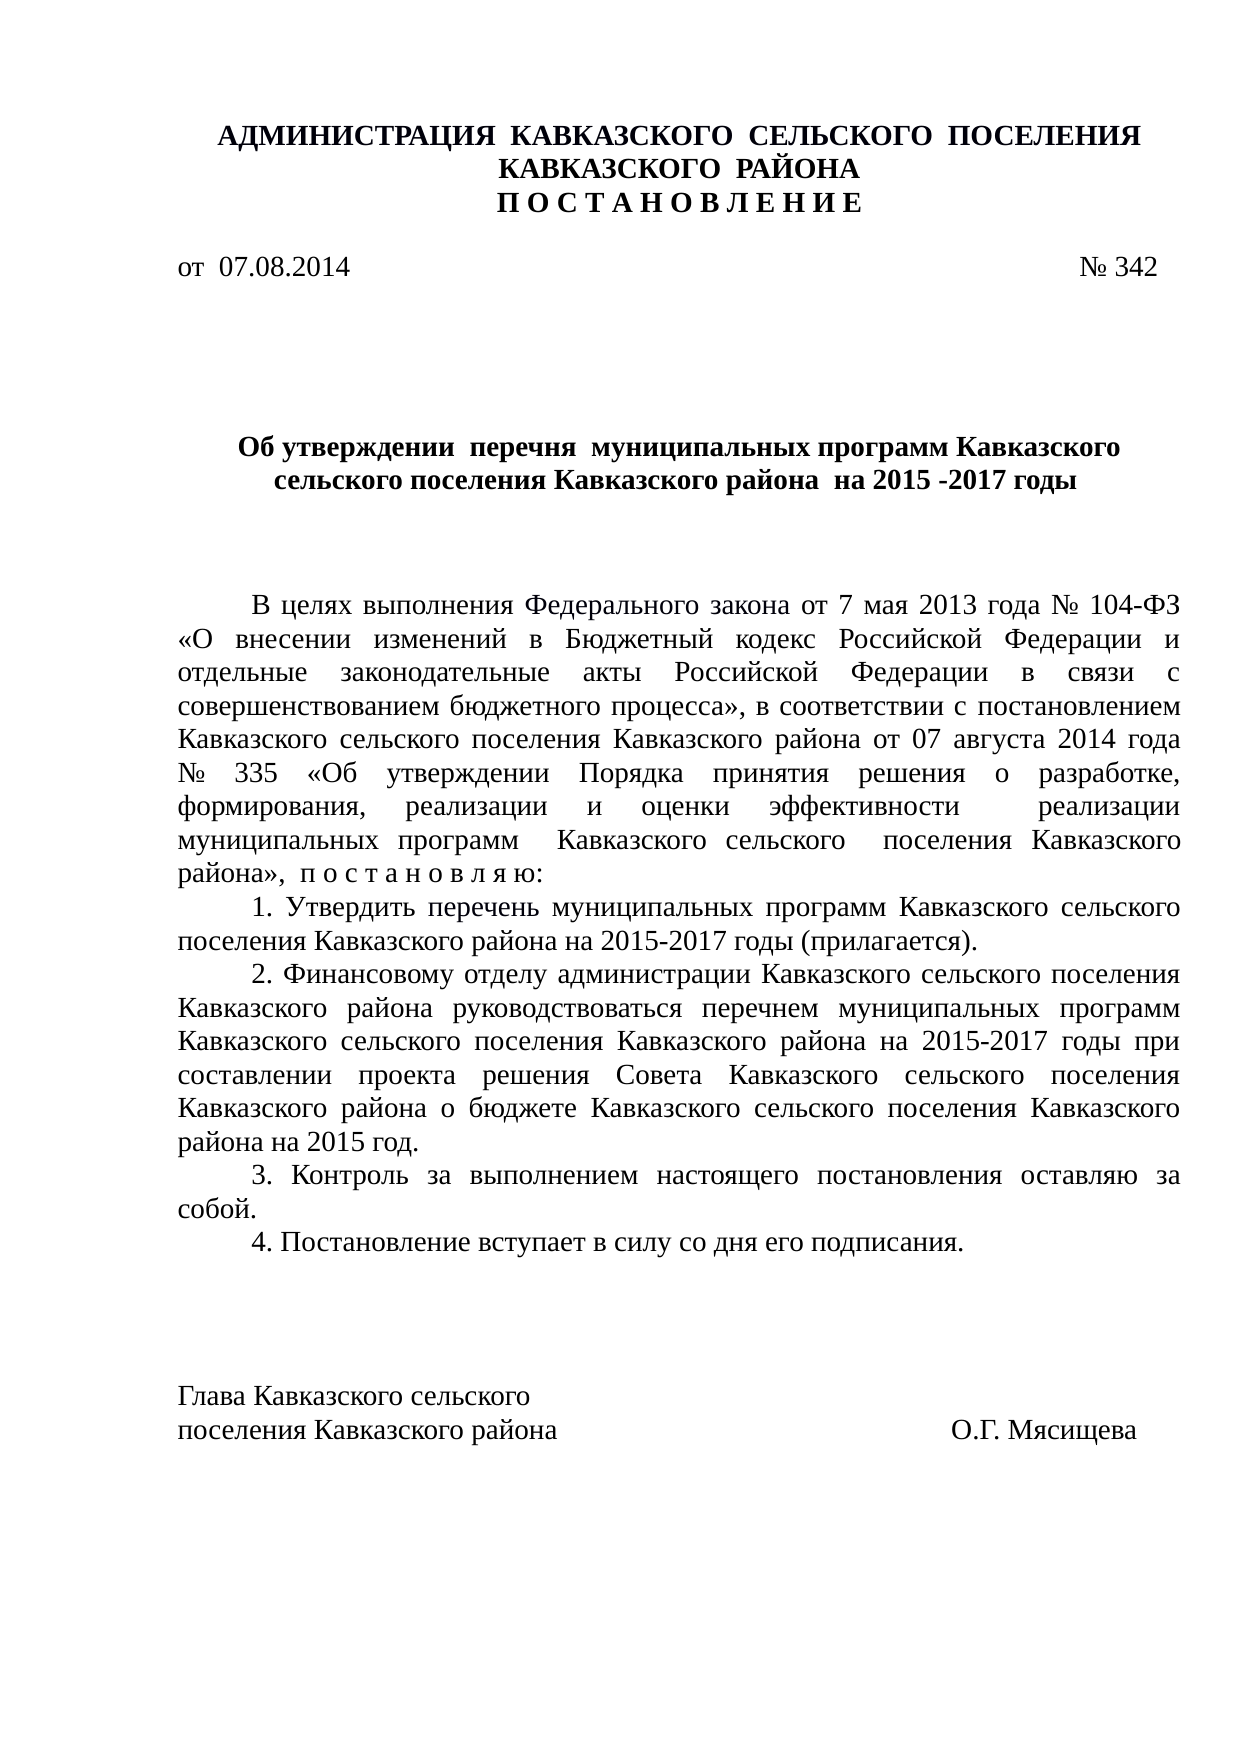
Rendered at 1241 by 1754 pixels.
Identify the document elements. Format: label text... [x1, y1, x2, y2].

text В целях выполнения Федерального закона от 7 мая 2013 года № 104-ФЗ «О внесении изменений в Бюджетный кодекс Российской Федерации и отдельные законодательные акты Российской Федерации в связи с совершенствованием бюджетного процесса», в соответствии с постановлением Кавказского сельского поселения Кавказского района от 07 августа 2014 года № 335 «Об утверждении Порядка принятия решения о разработке, формирования, реализации и оценки эффективности реализации муниципальных программ Кавказского сельского поселения Кавказского района», п о с т а н о в л я ю: [177, 587, 1181, 889]
text 2. Финансовому отделу администрации Кавказского сельского поселения Кавказского района руководствоваться перечнем муниципальных программ Кавказского сельского поселения Кавказского района на 2015-2017 годы при составлении проекта решения Совета Кавказского сельского поселения Кавказского района о бюджете Кавказского сельского поселения Кавказского района на 2015 год. [177, 956, 1181, 1157]
subtitle АДМИНИСТРАЦИЯ КАВКАЗСКОГО СЕЛЬСКОГО ПОСЕЛЕНИЯ [177, 118, 1181, 152]
text П О С Т А Н О В Л Е Н И Е [177, 185, 1181, 219]
text от 07.08.2014 № 342 [177, 249, 1181, 283]
text 4. Постановление вступает в силу со дня его подписания. [177, 1224, 1181, 1258]
table_header Глава Кавказского сельского поселения Кавказского района О.Г. Мясищева [166, 1289, 1152, 1446]
text 1. Утвердить перечень муниципальных программ Кавказского сельского поселения Кавказского района на 2015-2017 годы (прилагается). [177, 889, 1181, 956]
text КАВКАЗСКОГО РАЙОНА [177, 152, 1181, 185]
text Об утверждении перечня муниципальных программ Кавказского сельского поселения Кавказского района на 2015 -2017 годы [177, 429, 1181, 496]
text 3. Контроль за выполнением настоящего постановления оставляю за собой. [177, 1157, 1181, 1224]
table_header [1152, 1289, 1176, 1446]
